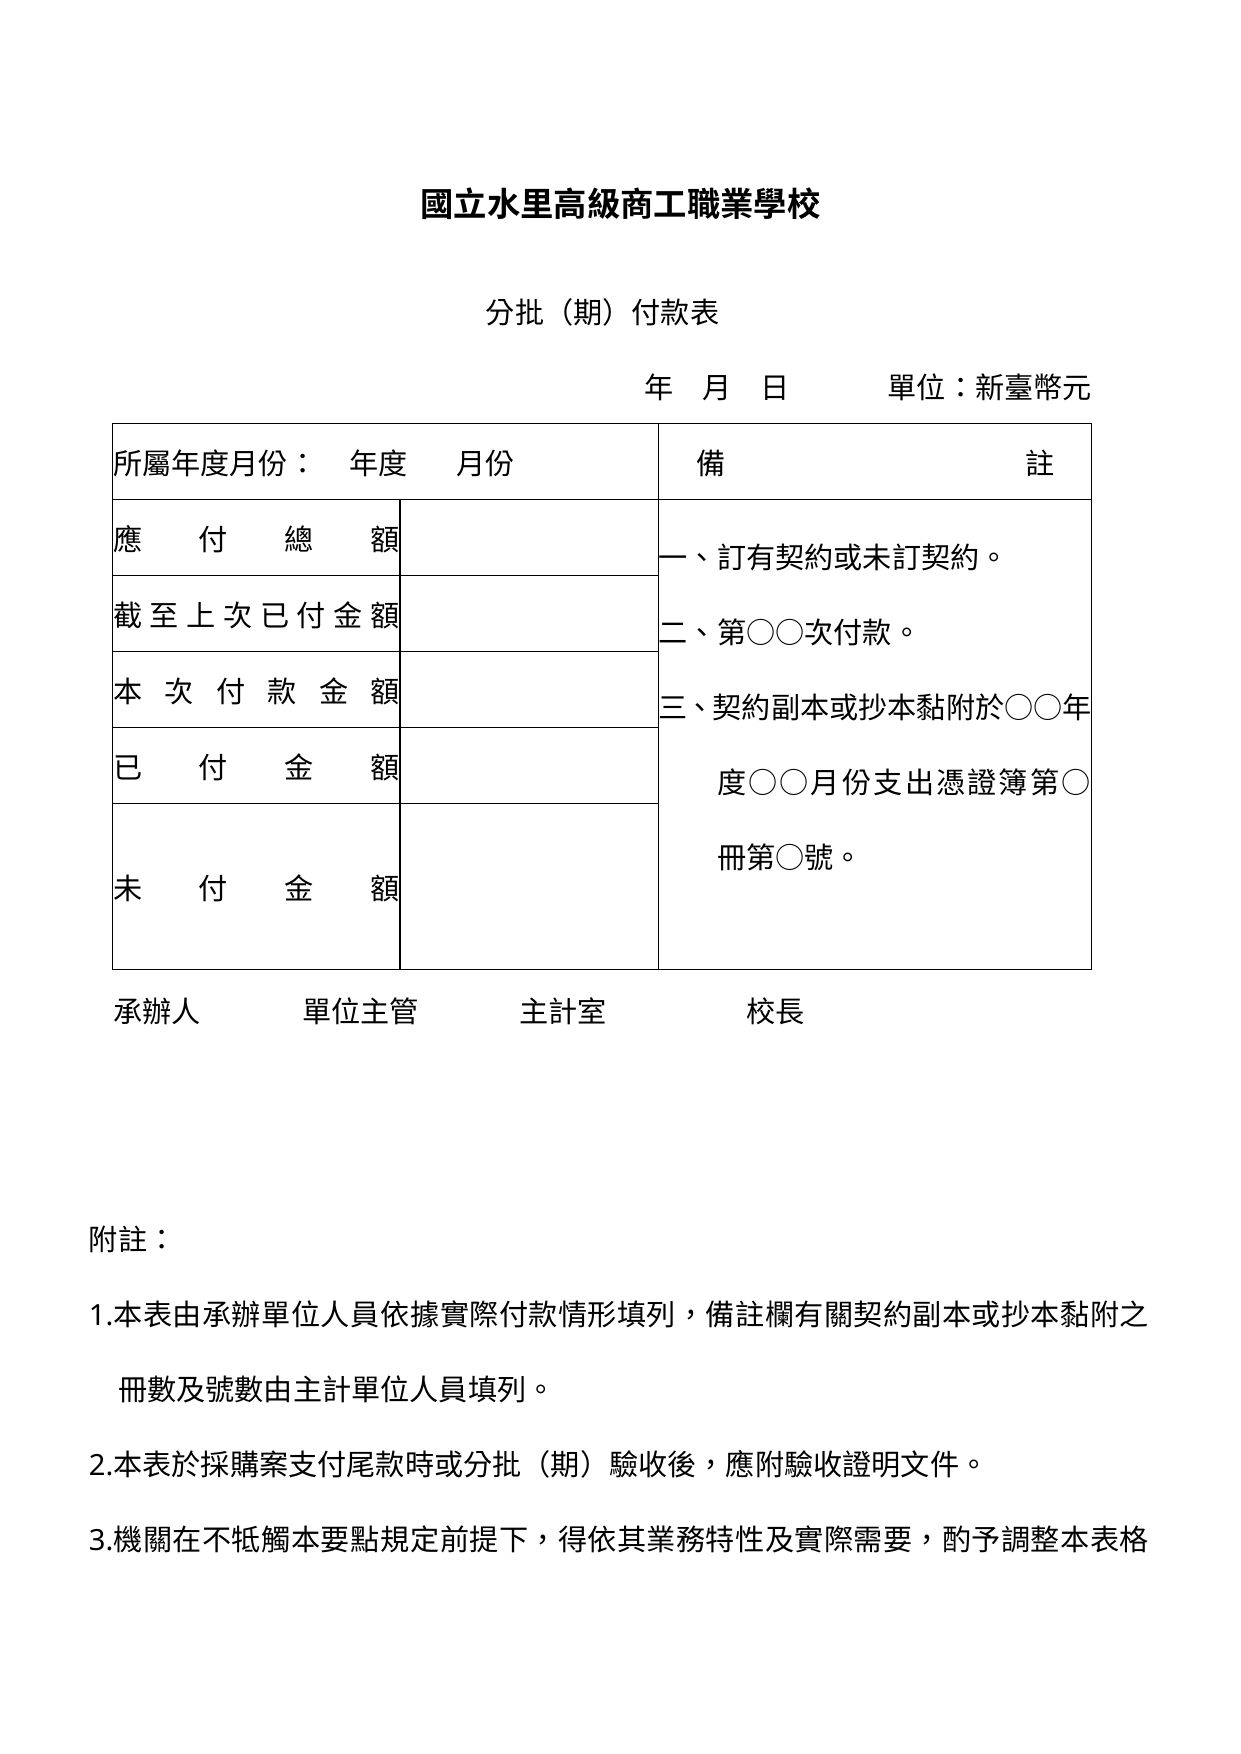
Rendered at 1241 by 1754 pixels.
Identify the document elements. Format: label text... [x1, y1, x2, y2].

table_cell [401, 500, 658, 575]
table_cell [1092, 727, 1127, 803]
table_cell [910, 969, 1127, 1050]
table_cell [1092, 803, 1127, 969]
table_cell [401, 804, 658, 969]
table_cell 已付金額 [113, 728, 399, 803]
table_cell 本次付款金額 [113, 652, 399, 727]
table_cell [401, 576, 658, 651]
table_cell [1092, 575, 1127, 651]
table_cell 主計室 [475, 970, 658, 1050]
table_header 國立水里高級商工職業學校 [113, 165, 1127, 239]
table_cell [401, 652, 658, 727]
table_cell 單位主管 [288, 970, 475, 1050]
table_cell 備註 [659, 424, 1091, 499]
table_cell 分批（期）付款表 年 月 日 單位：新臺幣元 [95, 240, 1092, 423]
text 2.本表於採購案支付尾款時或分批（期）驗收後，應附驗收證明文件。 [89, 1425, 1152, 1500]
table_cell 未付金額 [113, 804, 399, 969]
text 1.本表由承辦單位人員依據實際付款情形填列，備註欄有關契約副本或抄本黏附之冊數及號數由主計單位人員填列。 [89, 1275, 1152, 1425]
table_cell 承辦人 [113, 970, 287, 1050]
table_cell [401, 728, 658, 803]
table_cell 應付總額 [113, 500, 399, 575]
table_cell 所屬年度月份： 年度 月份 [113, 424, 658, 499]
table_cell 校長 [659, 970, 910, 1050]
table_cell [1092, 651, 1127, 727]
table_cell 一、訂有契約或未訂契約。 二、第○○次付款。 三、契約副本或抄本黏附於○○年度○○月份支出憑證簿第○冊第○號。 [659, 500, 1091, 969]
text 附註： [89, 1200, 1152, 1275]
text 3.機關在不牴觸本要點規定前提下，得依其業務特性及實際需要，酌予調整本表格 [89, 1500, 1152, 1575]
table_cell [1092, 240, 1127, 423]
table_cell [1092, 423, 1127, 499]
table_cell 截至上次已付金額 [113, 576, 399, 651]
table_cell [1092, 499, 1127, 575]
